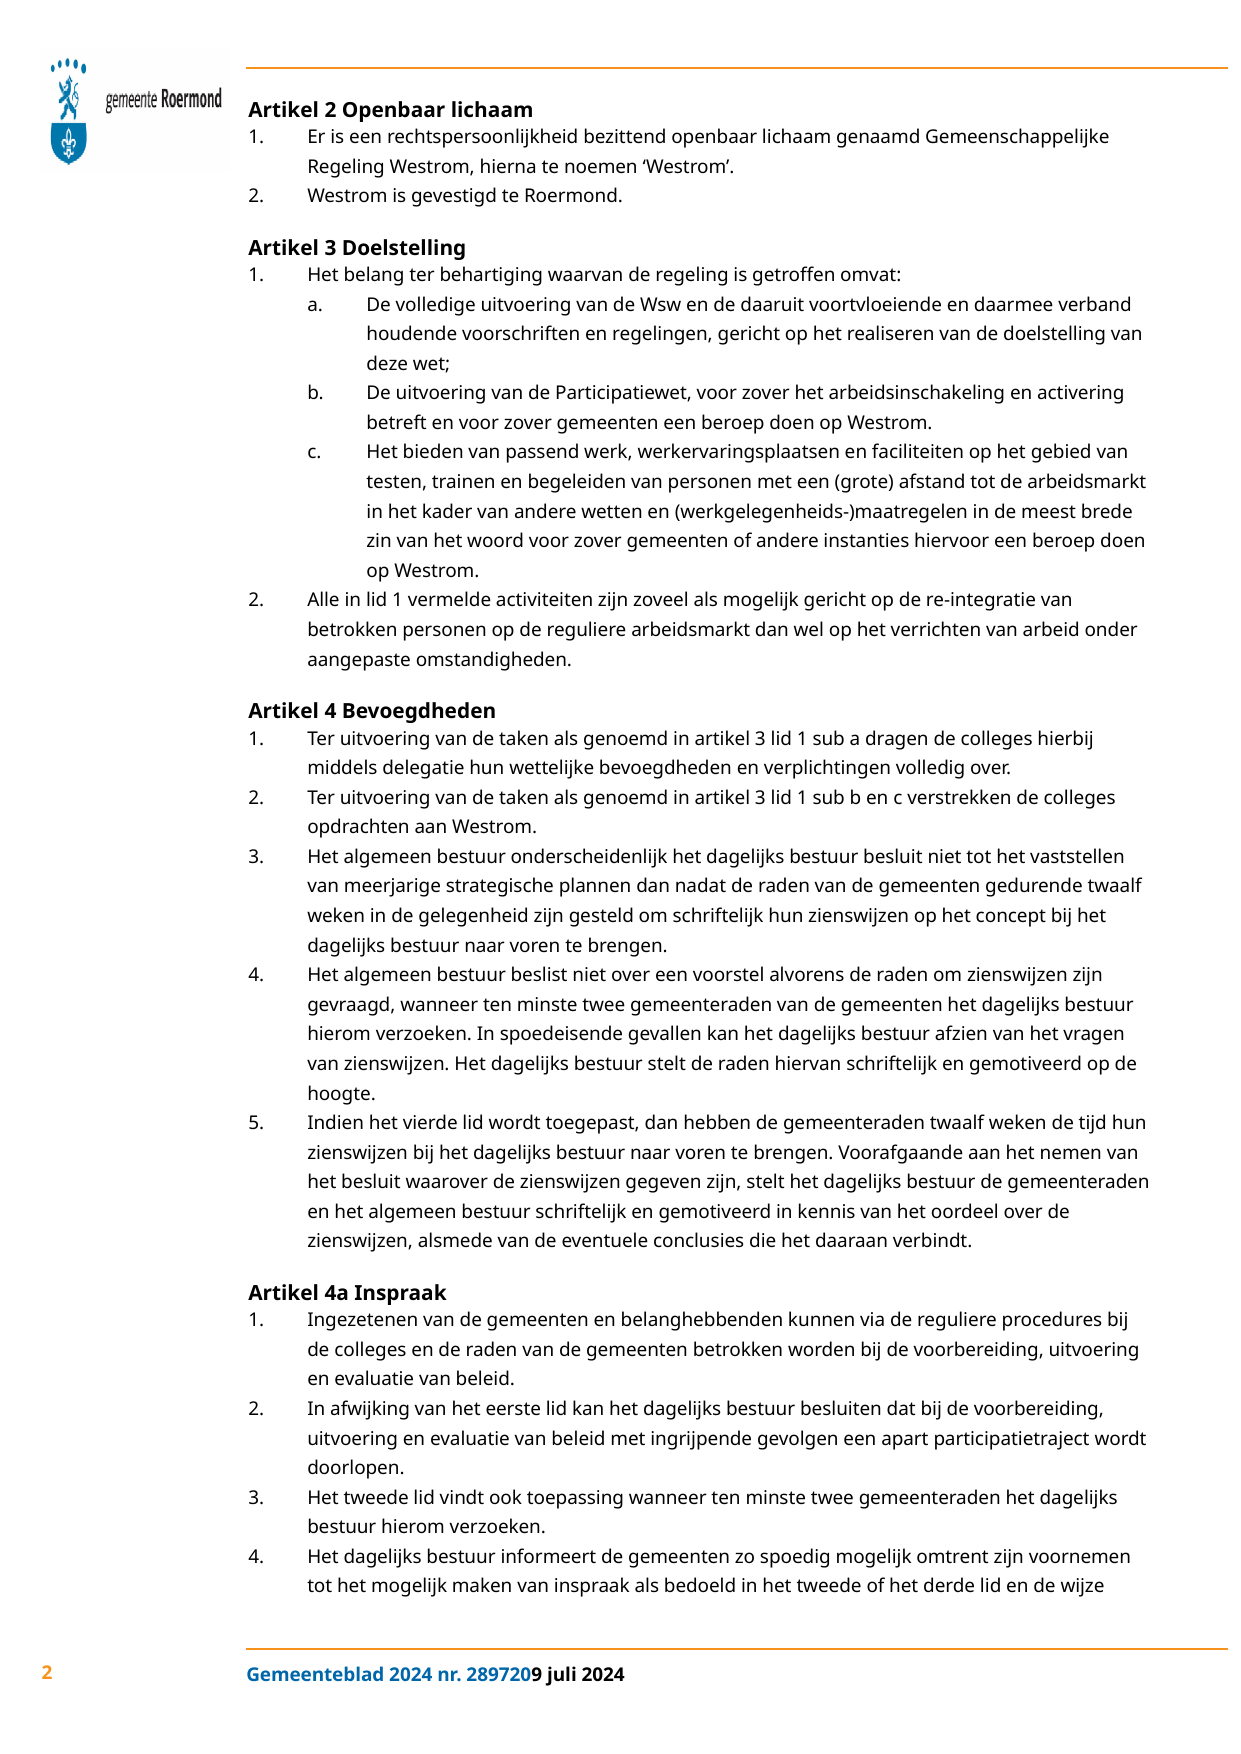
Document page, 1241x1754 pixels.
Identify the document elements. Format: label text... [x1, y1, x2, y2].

list In afwijking van het eerste lid kan het dagelijks bestuur besluiten dat bij de voorbereiding, uitvoering en evaluatie van beleid met ingrijpende gevolgen een apart participatietraject wordt doorlopen. [248, 1395, 1152, 1480]
list De volledige uitvoering van de Wsw en de daaruit voortvloeiende en daarmee verband houdende voorschriften en regelingen, gericht op het realiseren van de doelstelling van deze wet; [307, 291, 1152, 376]
text Artikel 4 Bevoegdheden [248, 696, 1152, 725]
list Alle in lid 1 vermelde activiteiten zijn zoveel als mogelijk gericht op de re-integratie van betrokken personen op de reguliere arbeidsmarkt dan wel op het verrichten van arbeid onder aangepaste omstandigheden. [248, 587, 1152, 672]
text Artikel 3 Doelstelling [248, 233, 1152, 261]
list Westrom is gevestigd te Roermond. [248, 182, 1152, 208]
list De uitvoering van de Participatiewet, voor zover het arbeidsinschakeling en activering betreft en voor zover gemeenten een beroep doen op Westrom. [307, 379, 1152, 435]
list Ter uitvoering van de taken als genoemd in artikel 3 lid 1 sub a dragen de colleges hierbij middels delegatie hun wettelijke bevoegdheden en verplichtingen volledig over. [248, 725, 1152, 780]
list Ter uitvoering van de taken als genoemd in artikel 3 lid 1 sub b en c verstrekken de colleges opdrachten aan Westrom. [248, 784, 1152, 839]
list Er is een rechtspersoonlijkheid bezittend openbaar lichaam genaamd Gemeenschappelijke Regeling Westrom, hierna te noemen ‘Westrom’. [248, 123, 1152, 178]
picture [41, 47, 231, 172]
list Indien het vierde lid wordt toegepast, dan hebben de gemeenteraden twaalf weken de tijd hun zienswijzen bij het dagelijks bestuur naar voren te brengen. Voorafgaande aan het nemen van het besluit waarover de zienswijzen gegeven zijn, stelt het dagelijks bestuur de gemeenteraden en het algemeen bestuur schriftelijk en gemotiveerd in kennis van het oordeel over de zienswijzen, alsmede van de eventuele conclusies die het daaraan verbindt. [248, 1109, 1152, 1253]
list Het algemeen bestuur beslist niet over een voorstel alvorens de raden om zienswijzen zijn gevraagd, wanneer ten minste twee gemeenteraden van de gemeenten het dagelijks bestuur hierom verzoeken. In spoedeisende gevallen kan het dagelijks bestuur afzien van het vragen van zienswijzen. Het dagelijks bestuur stelt de raden hiervan schriftelijk en gemotiveerd op de hoogte. [248, 961, 1152, 1105]
list Ingezetenen van de gemeenten en belanghebbenden kunnen via de reguliere procedures bij de colleges en de raden van de gemeenten betrokken worden bij de voorbereiding, uitvoering en evaluatie van beleid. [248, 1306, 1152, 1391]
list Het bieden van passend werk, werkervaringsplaatsen en faciliteiten op het gebied van testen, trainen en begeleiden van personen met een (grote) afstand tot de arbeidsmarkt in het kader van andere wetten en (werkgelegenheids-)maatregelen in de meest brede zin van het woord voor zover gemeenten of andere instanties hiervoor een beroep doen op Westrom. [307, 439, 1152, 583]
list Het dagelijks bestuur informeert de gemeenten zo spoedig mogelijk omtrent zijn voornemen tot het mogelijk maken van inspraak als bedoeld in het tweede of het derde lid en de wijze [248, 1543, 1152, 1598]
list Het tweede lid vindt ook toepassing wanneer ten minste twee gemeenteraden het dagelijks bestuur hierom verzoeken. [248, 1484, 1152, 1539]
list Het algemeen bestuur onderscheidenlijk het dagelijks bestuur besluit niet tot het vaststellen van meerjarige strategische plannen dan nadat de raden van de gemeenten gedurende twaalf weken in de gelegenheid zijn gesteld om schriftelijk hun zienswijzen op het concept bij het dagelijks bestuur naar voren te brengen. [248, 843, 1152, 957]
text Artikel 2 Openbaar lichaam [248, 95, 1152, 123]
text Artikel 4a Inspraak [248, 1278, 1152, 1306]
list Het belang ter behartiging waarvan de regeling is getroffen omvat: [248, 261, 1152, 287]
